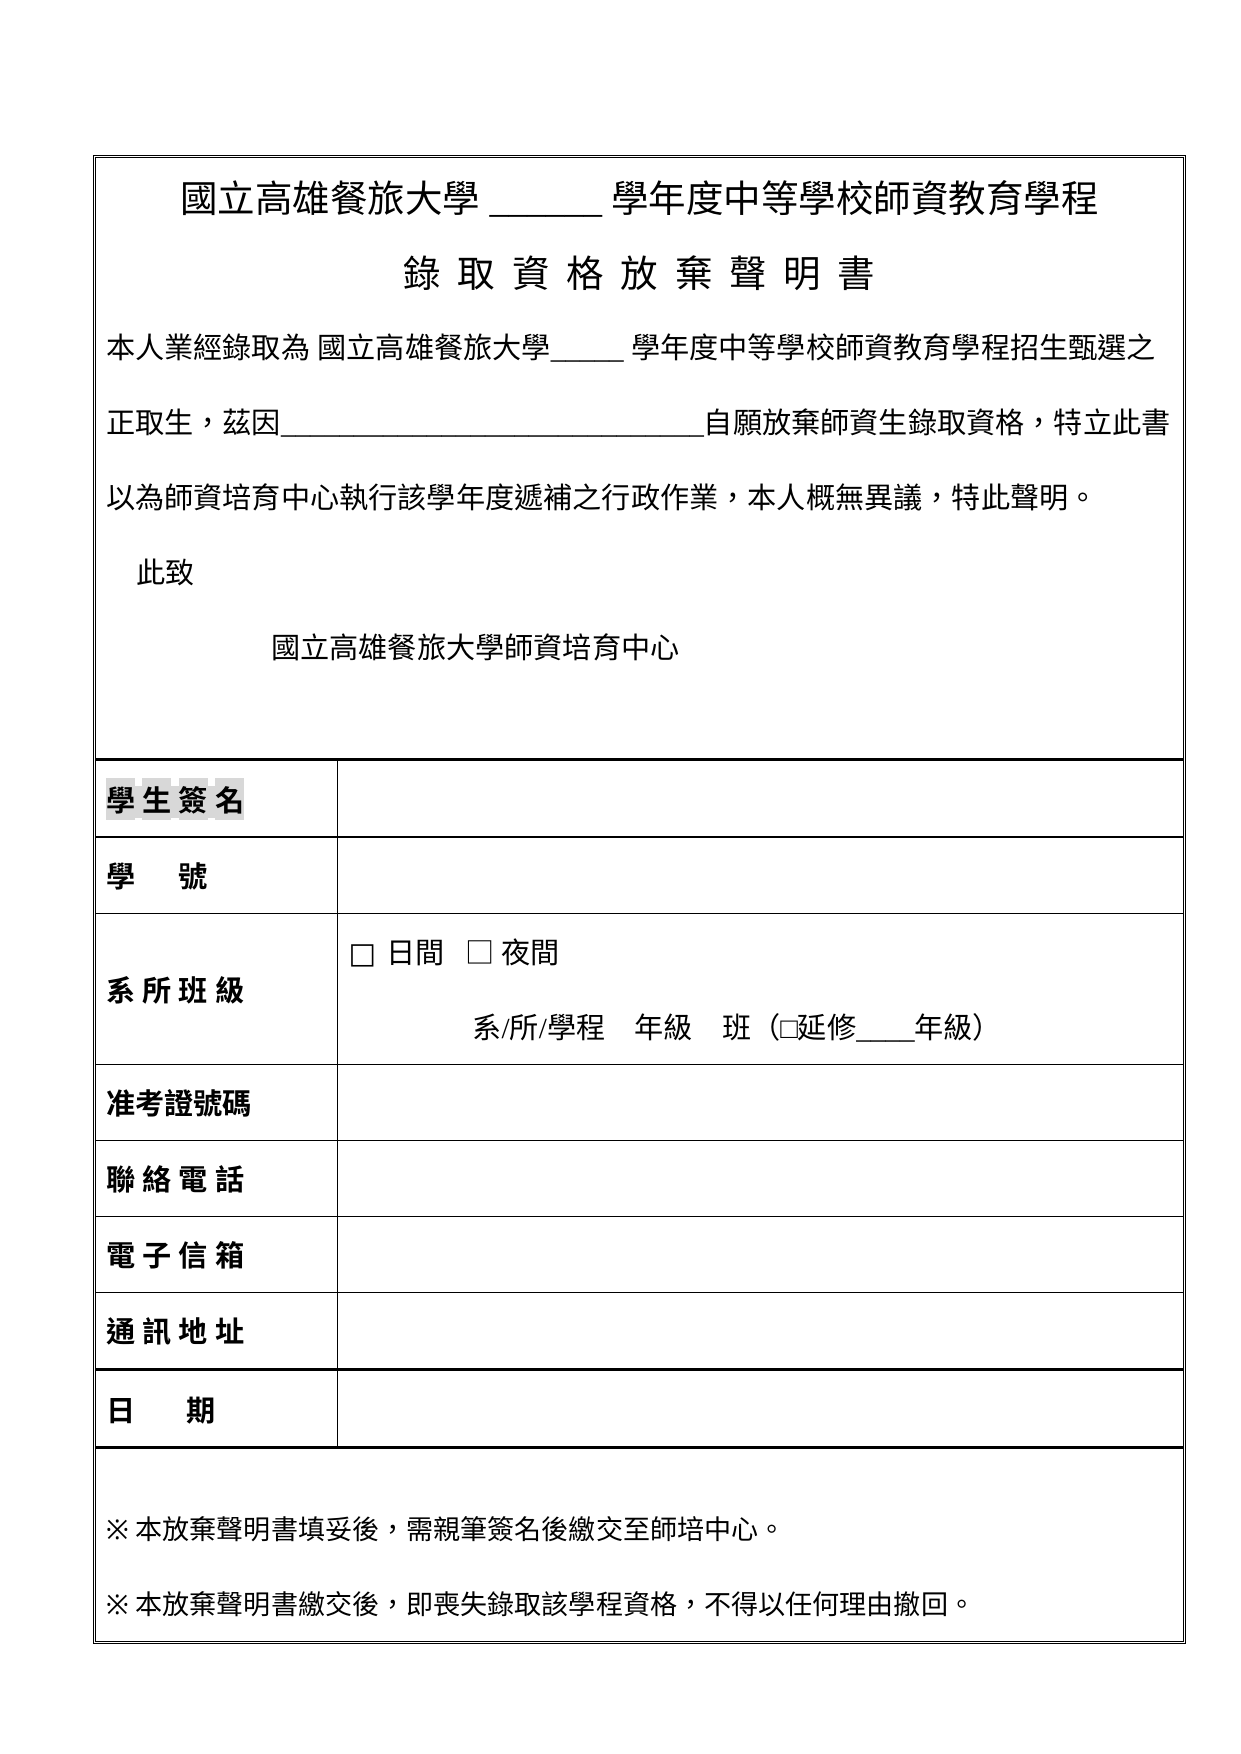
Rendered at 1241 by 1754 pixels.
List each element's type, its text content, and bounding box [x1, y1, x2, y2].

table_cell 學 生 簽 名 [96, 761, 337, 836]
table_cell 系 所 班 級 [96, 914, 337, 1063]
table_cell 准考證號碼 [96, 1065, 337, 1139]
table_cell 學 號 [96, 838, 337, 912]
table_cell [338, 1293, 1183, 1368]
table_cell [338, 1371, 1183, 1446]
table_cell 通 訊 地 址 [96, 1293, 337, 1368]
table_cell 電 子 信 箱 [96, 1217, 337, 1292]
table_cell [338, 761, 1183, 836]
table_cell [338, 838, 1183, 912]
table_cell [338, 1217, 1183, 1292]
table_cell 聯 絡 電 話 [96, 1141, 337, 1216]
table_cell 本人業經錄取為 國立高雄餐旅大學_____ 學年度中等學校師資教育學程招生甄選之正取生，茲因_____________________________自願放棄師資生錄取資格，特立此書以為師資培育中心執行該學年度遞補之行政作業，本人概無異議，特此聲明。 此致 國立高雄餐旅大學師資培育中心 [96, 308, 1183, 758]
table_cell [338, 1141, 1183, 1216]
table_cell [338, 1065, 1183, 1139]
table_cell ※ 本放棄聲明書填妥後，需親筆簽名後繳交至師培中心。 ※ 本放棄聲明書繳交後，即喪失錄取該學程資格，不得以任何理由撤回。 [96, 1449, 1183, 1641]
table_cell 日間 □ 夜間 系/所/學程 年級 班（□延修____年級） [338, 914, 1183, 1063]
table_header 國立高雄餐旅大學 ______ 學年度中等學校師資教育學程 錄 取 資 格 放 棄 聲 明 書 [96, 158, 1183, 308]
table_cell 日 期 [96, 1371, 337, 1446]
